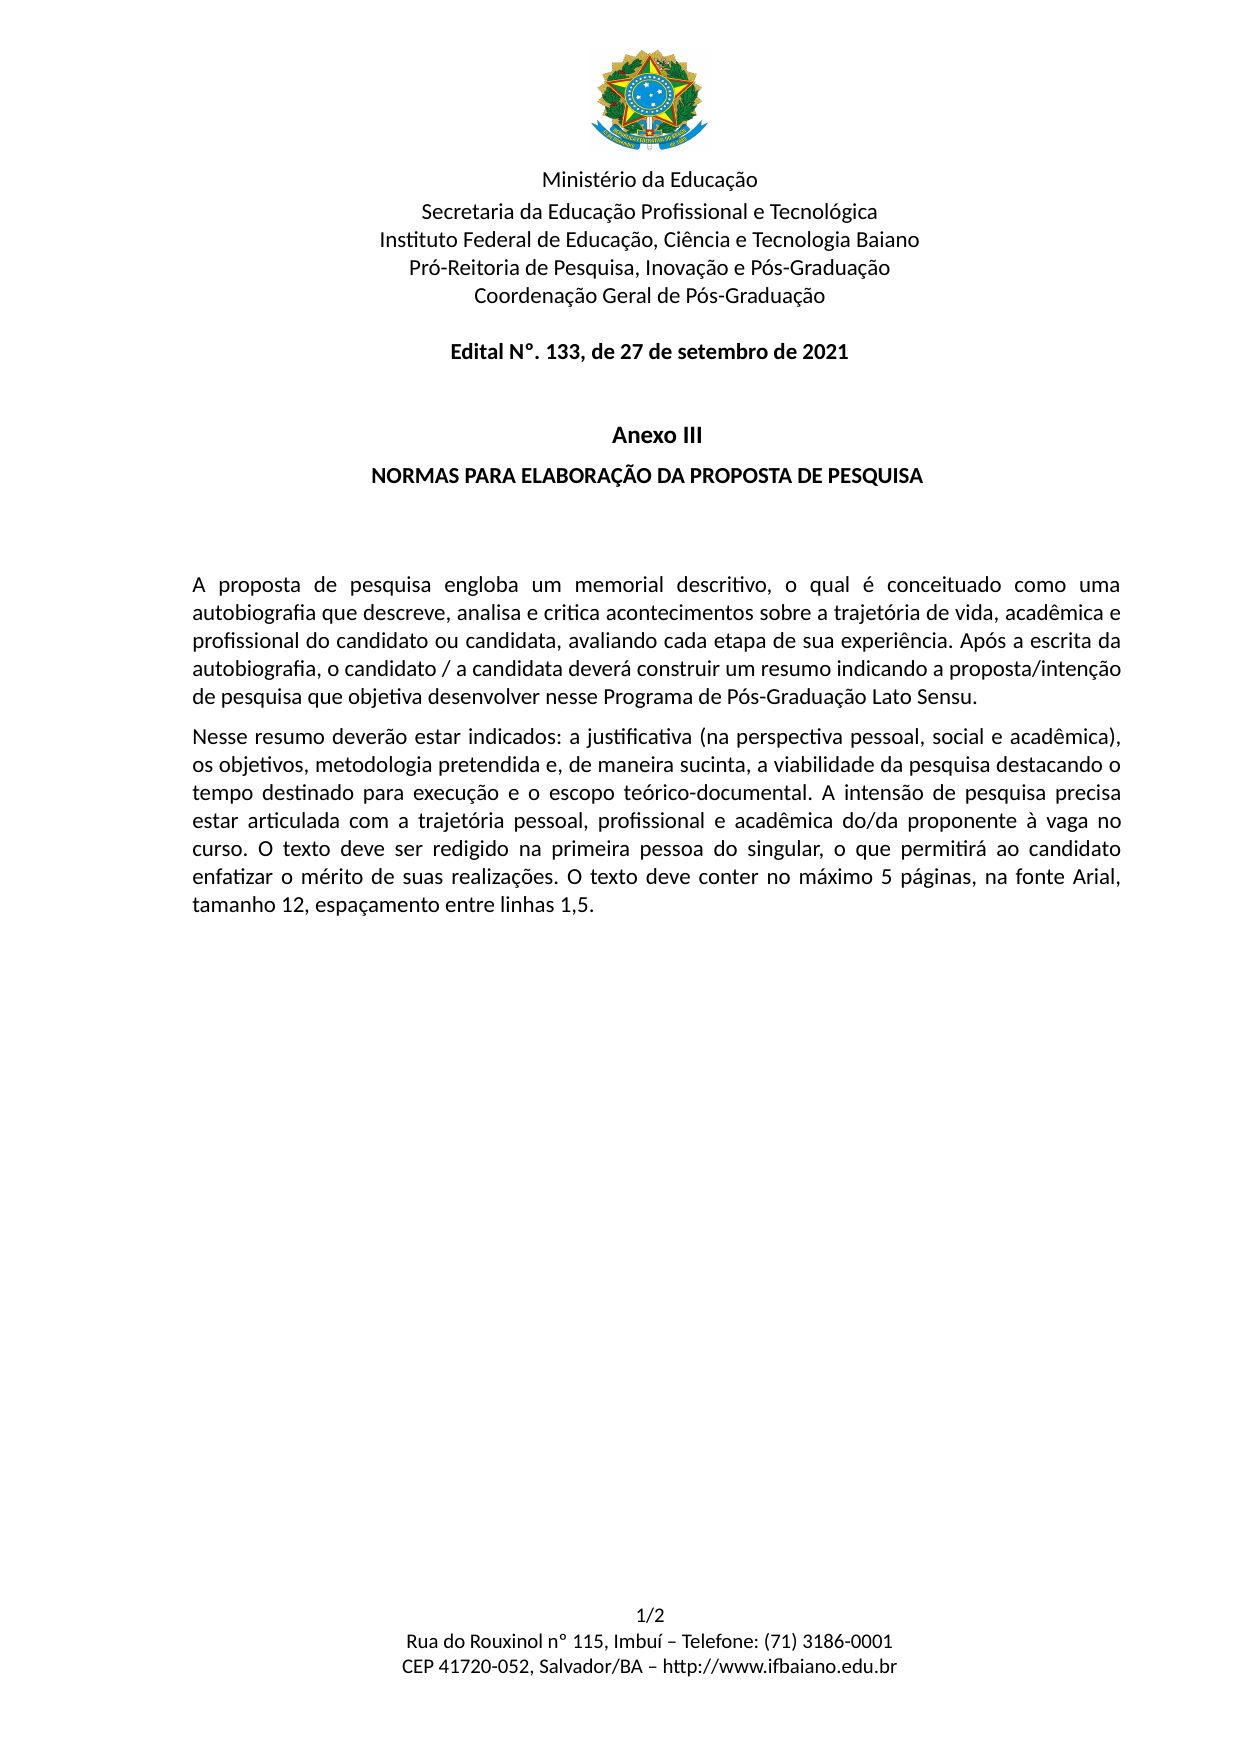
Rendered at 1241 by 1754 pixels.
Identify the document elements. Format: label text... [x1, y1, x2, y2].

text Anexo III [192, 419, 1122, 450]
text Instituto Federal de Educação, Ciência e Tecnologia Baiano [177, 225, 1122, 253]
text A proposta de pesquisa engloba um memorial descritivo, o qual é conceituado como uma autobiografia que descreve, analisa e critica acontecimentos sobre a trajetória de vida, acadêmica e profissional do candidato ou candidata, avaliando cada etapa de sua experiência. Após a escrita da autobiografia, o candidato / a candidata deverá construir um resumo indicando a proposta/intenção de pesquisa que objetiva desenvolver nesse Programa de Pós-Graduação Lato Sensu. [192, 570, 1122, 710]
text Ministério da Educação [177, 165, 1122, 193]
text Pró-Reitoria de Pesquisa, Inovação e Pós-Graduação [177, 253, 1122, 281]
text Edital Nº. 133, de 27 de setembro de 2021 [177, 337, 1122, 365]
text NORMAS PARA ELABORAÇÃO DA PROPOSTA DE PESQUISA [177, 462, 1122, 490]
text Secretaria da Educação Profissional e Tecnológica [177, 197, 1122, 225]
text Nesse resumo deverão estar indicados: a justificativa (na perspectiva pessoal, social e acadêmica), os objetivos, metodologia pretendida e, de maneira sucinta, a viabilidade da pesquisa destacando o tempo destinado para execução e o escopo teórico-documental. A intensão de pesquisa precisa estar articulada com a trajetória pessoal, profissional e acadêmica do/da proponente à vaga no curso. O texto deve ser redigido na primeira pessoa do singular, o que permitirá ao candidato enfatizar o mérito de suas realizações. O texto deve conter no máximo 5 páginas, na fonte Arial, tamanho 12, espaçamento entre linhas 1,5. [192, 722, 1122, 918]
text Coordenação Geral de Pós-Graduação [177, 281, 1122, 309]
